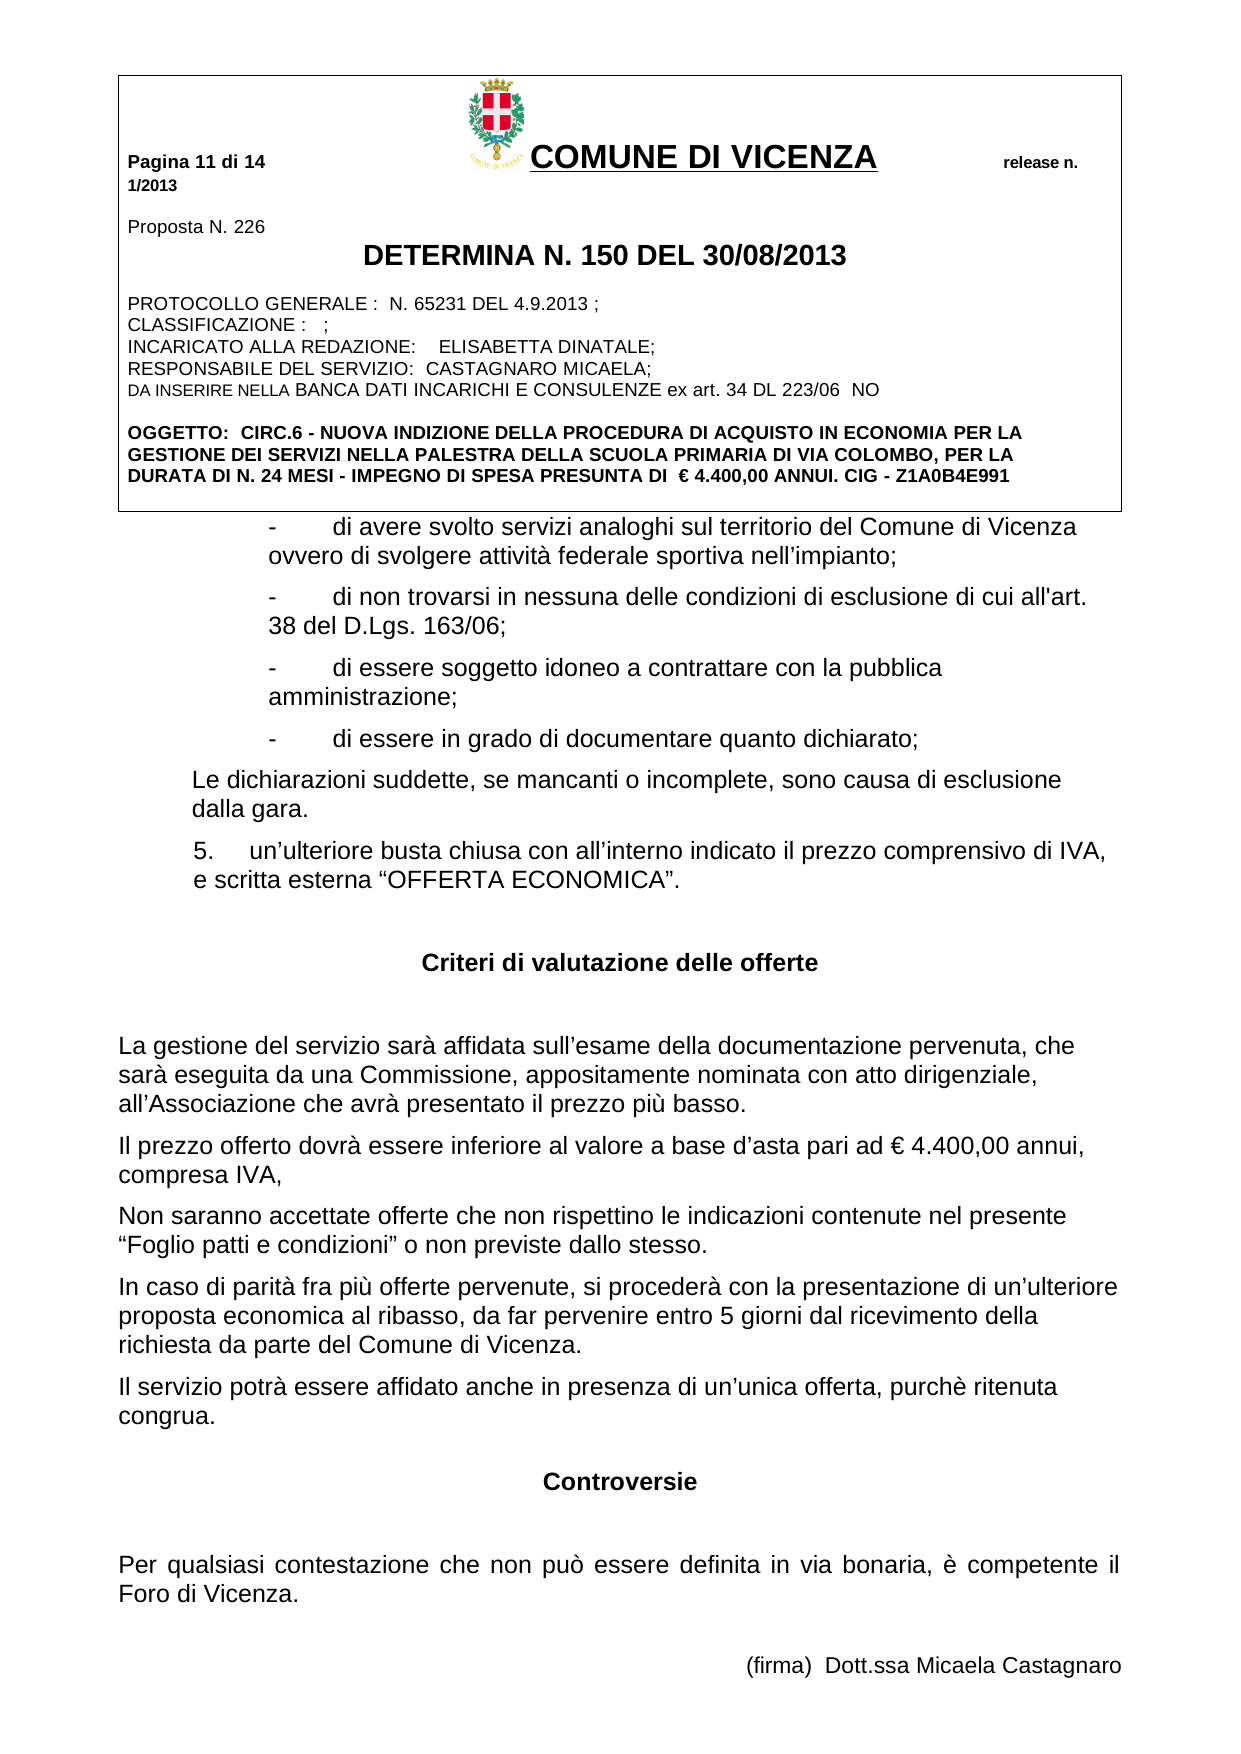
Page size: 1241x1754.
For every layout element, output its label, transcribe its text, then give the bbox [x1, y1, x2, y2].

text Criteri di valutazione delle offerte [118, 948, 1122, 977]
text - di essere soggetto idoneo a contrattare con la pubblica amministrazione; [268, 653, 1122, 711]
text La gestione del servizio sarà affidata sull’esame della documentazione pervenuta, che sarà eseguita da una Commissione, appositamente nominata con atto dirigenziale, all’Associazione che avrà presentato il prezzo più basso. [118, 1031, 1122, 1118]
picture [468, 78, 525, 169]
text Il servizio potrà essere affidato anche in presenza di un’unica offerta, purchè ritenuta congrua. [118, 1372, 1122, 1430]
text - di avere svolto servizi analoghi sul territorio del Comune di Vicenza ovvero di svolgere attività federale sportiva nell’impianto; [268, 512, 1122, 570]
subtitle Controversie [118, 1467, 1122, 1496]
text - di essere in grado di documentare quanto dichiarato; [268, 723, 1122, 752]
text In caso di parità fra più offerte pervenute, si procederà con la presentazione di un’ulteriore proposta economica al ribasso, da far pervenire entro 5 giorni dal ricevimento della richiesta da parte del Comune di Vicenza. [118, 1272, 1122, 1359]
text Le dichiarazioni suddette, se mancanti o incomplete, sono causa di esclusione dalla gara. [192, 765, 1122, 823]
text - di non trovarsi in nessuna delle condizioni di esclusione di cui all'art. 38 del D.Lgs. 163/06; [268, 582, 1122, 640]
text Il prezzo offerto dovrà essere inferiore al valore a base d’asta pari ad € 4.400,00 annui, compresa IVA, [118, 1131, 1122, 1189]
text Per qualsiasi contestazione che non può essere definita in via bonaria, è competente il Foro di Vicenza. [118, 1550, 1122, 1608]
text Non saranno accettate offerte che non rispettino le indicazioni contenute nel presente “Foglio patti e condizioni” o non previste dallo stesso. [118, 1201, 1122, 1259]
text 5. un’ulteriore busta chiusa con all’interno indicato il prezzo comprensivo di IVA, e scritta esterna “OFFERTA ECONOMICA”. [193, 836, 1122, 894]
